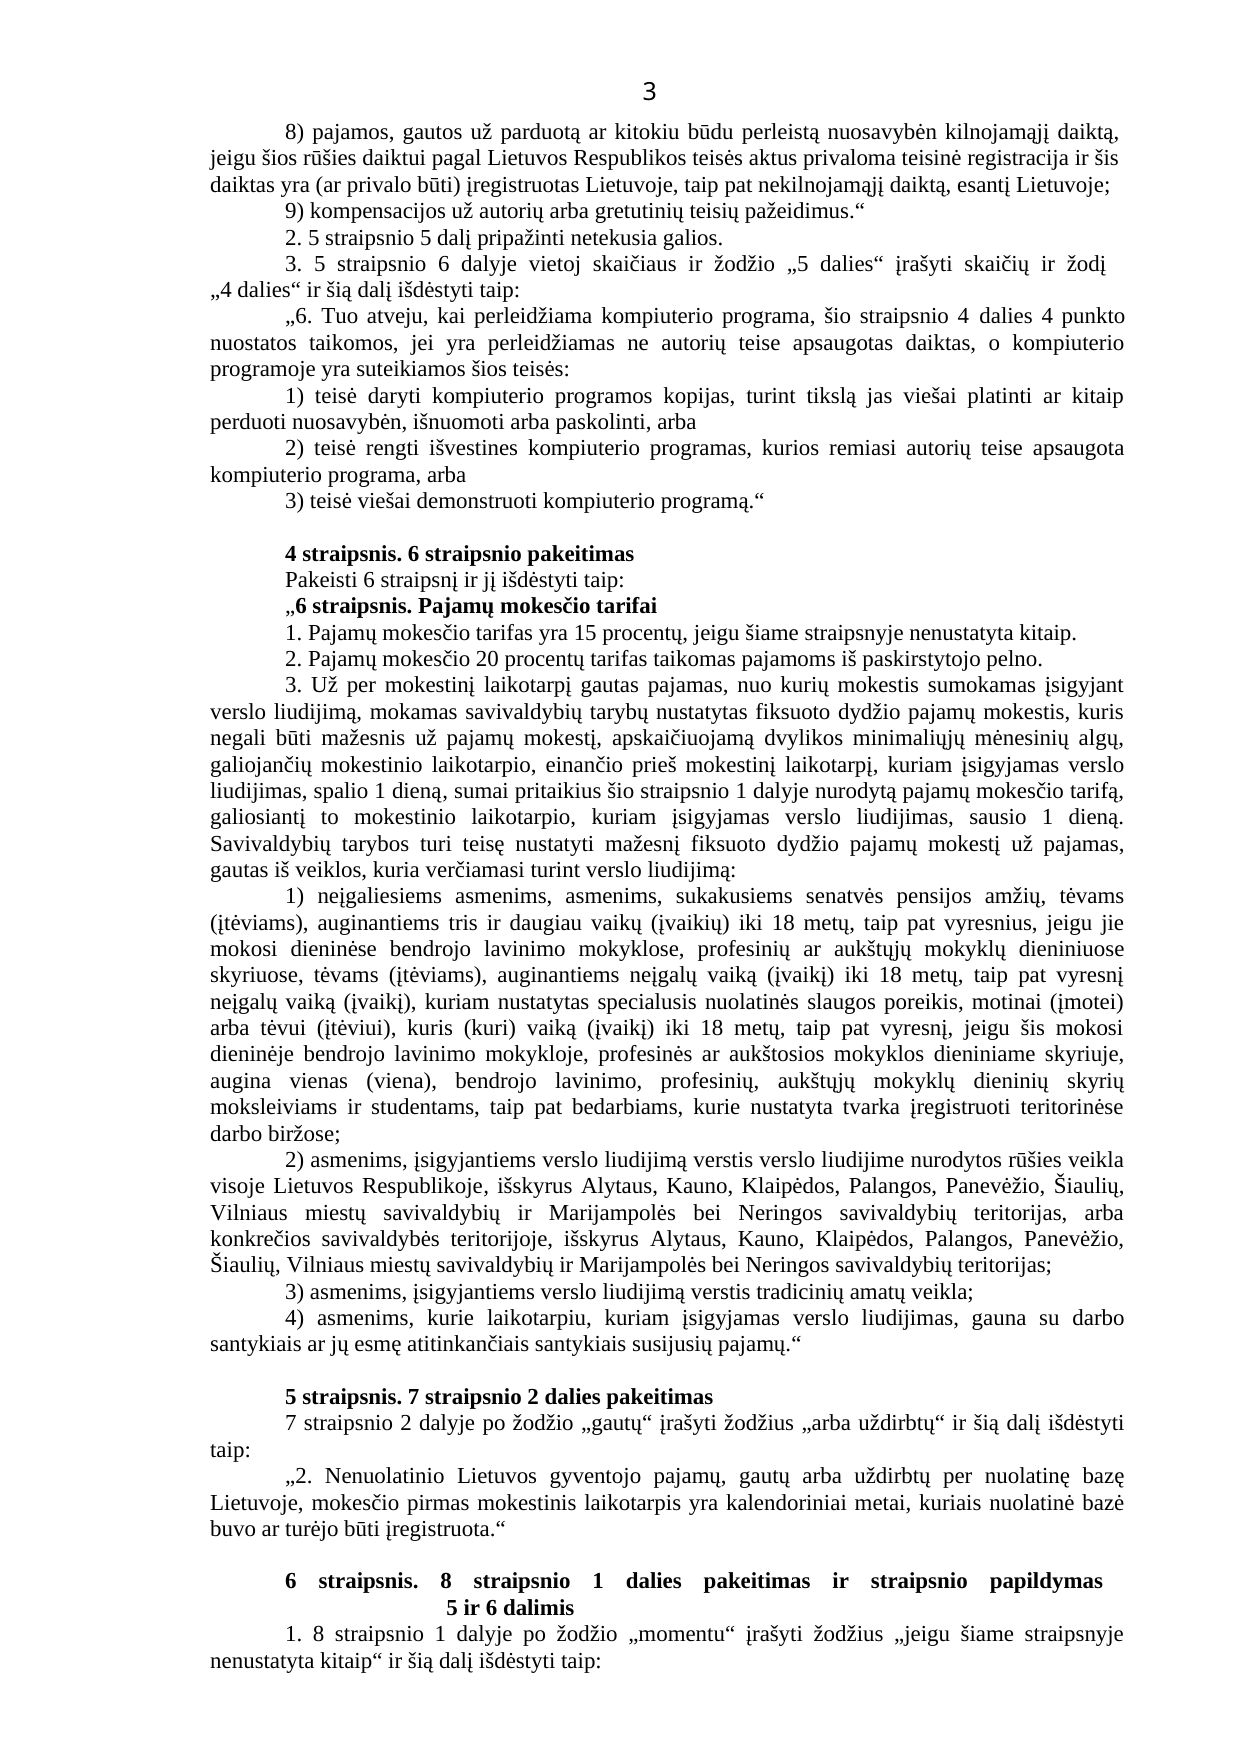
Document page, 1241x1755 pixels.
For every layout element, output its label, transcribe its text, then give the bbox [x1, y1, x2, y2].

text 3. Už per mokestinį laikotarpį gautas pajamas, nuo kurių mokestis sumokamas įsigyjant verslo liudijimą, mokamas savivaldybių tarybų nustatytas fiksuoto dydžio pajamų mokestis, kuris negali būti mažesnis už pajamų mokestį, apskaičiuojamą dvylikos minimaliųjų mėnesinių algų, galiojančių mokestinio laikotarpio, einančio prieš mokestinį laikotarpį, kuriam įsigyjamas verslo liudijimas, spalio 1 dieną, sumai pritaikius šio straipsnio 1 dalyje nurodytą pajamų mokesčio tarifą, galiosiantį to mokestinio laikotarpio, kuriam įsigyjamas verslo liudijimas, sausio 1 dieną. Savivaldybių tarybos turi teisę nustatyti mažesnį fiksuoto dydžio pajamų mokestį už pajamas, gautas iš veiklos, kuria verčiamasi turint verslo liudijimą: [210, 672, 1126, 882]
text 5 straipsnis. 7 straipsnio 2 dalies pakeitimas [210, 1383, 1126, 1409]
text 1) neįgaliesiems asmenims, asmenims, sukakusiems senatvės pensijos amžių, tėvams (įtėviams), auginantiems tris ir daugiau vaikų (įvaikių) iki 18 metų, taip pat vyresnius, jeigu jie mokosi dieninėse bendrojo lavinimo mokyklose, profesinių ar aukštųjų mokyklų dieniniuose skyriuose, tėvams (įtėviams), auginantiems neįgalų vaiką (įvaikį) iki 18 metų, taip pat vyresnį neįgalų vaiką (įvaikį), kuriam nustatytas specialusis nuolatinės slaugos poreikis, motinai (įmotei) arba tėvui (įtėviui), kuris (kuri) vaiką (įvaikį) iki 18 metų, taip pat vyresnį, jeigu šis mokosi dieninėje bendrojo lavinimo mokykloje, profesinės ar aukštosios mokyklos dieniniame skyriuje, augina vienas (viena), bendrojo lavinimo, profesinių, aukštųjų mokyklų dieninių skyrių moksleiviams ir studentams, taip pat bedarbiams, kurie nustatyta tvarka įregistruoti teritorinėse darbo biržose; [210, 882, 1126, 1146]
text 8) pajamos, gautos už parduotą ar kitokiu būdu perleistą nuosavybėn kilnojamąjį daiktą, jeigu šios rūšies daiktui pagal Lietuvos Respublikos teisės aktus privaloma teisinė registracija ir šis daiktas yra (ar privalo būti) įregistruotas Lietuvoje, taip pat nekilnojamąjį daiktą, esantį Lietuvoje; [210, 118, 1120, 197]
text 2) asmenims, įsigyjantiems verslo liudijimą verstis verslo liudijime nurodytos rūšies veikla visoje Lietuvos Respublikoje, išskyrus Alytaus, Kauno, Klaipėdos, Palangos, Panevėžio, Šiaulių, Vilniaus miestų savivaldybių ir Marijampolės bei Neringos savivaldybių teritorijas, arba konkrečios savivaldybės teritorijoje, išskyrus Alytaus, Kauno, Klaipėdos, Palangos, Panevėžio, Šiaulių, Vilniaus miestų savivaldybių ir Marijampolės bei Neringos savivaldybių teritorijas; [210, 1146, 1126, 1278]
text 7 straipsnio 2 dalyje po žodžio „gautų“ įrašyti žodžius „arba uždirbtų“ ir šią dalį išdėstyti taip: [210, 1409, 1126, 1462]
text 4) asmenims, kurie laikotarpiu, kuriam įsigyjamas verslo liudijimas, gauna su darbo santykiais ar jų esmę atitinkančiais santykiais susijusių pajamų.“ [210, 1304, 1126, 1357]
text 1) teisė daryti kompiuterio programos kopijas, turint tikslą jas viešai platinti ar kitaip perduoti nuosavybėn, išnuomoti arba paskolinti, arba [210, 382, 1126, 434]
text 9) kompensacijos už autorių arba gretutinių teisių pažeidimus.“ [210, 197, 1120, 223]
text 2. Pajamų mokesčio 20 procentų tarifas taikomas pajamoms iš paskirstytojo pelno. [210, 645, 1126, 672]
text 3) teisė viešai demonstruoti kompiuterio programą.“ [210, 487, 1126, 513]
text 6 straipsnis. 8 straipsnio 1 dalies pakeitimas ir straipsnio papildymas 5 ir 6 dalimis [285, 1568, 1126, 1620]
text Pakeisti 6 straipsnį ir jį išdėstyti taip: [210, 566, 1120, 592]
text 1. 8 straipsnio 1 dalyje po žodžio „momentu“ įrašyti žodžius „jeigu šiame straipsnyje nenustatyta kitaip“ ir šią dalį išdėstyti taip: [210, 1620, 1126, 1673]
text „2. Nenuolatinio Lietuvos gyventojo pajamų, gautų arba uždirbtų per nuolatinę bazę Lietuvoje, mokesčio pirmas mokestinis laikotarpis yra kalendoriniai metai, kuriais nuolatinė bazė buvo ar turėjo būti įregistruota.“ [210, 1462, 1126, 1541]
text 2. 5 straipsnio 5 dalį pripažinti netekusia galios. [210, 223, 1120, 250]
text 1. Pajamų mokesčio tarifas yra 15 procentų, jeigu šiame straipsnyje nenustatyta kitaip. [210, 619, 1126, 645]
text „6 straipsnis. Pajamų mokesčio tarifai [210, 592, 1126, 619]
text 3. 5 straipsnio 6 dalyje vietoj skaičiaus ir žodžio „5 dalies“ įrašyti skaičių ir žodį „4 dalies“ ir šią dalį išdėstyti taip: [210, 250, 1120, 303]
text 2) teisė rengti išvestines kompiuterio programas, kurios remiasi autorių teise apsaugota kompiuterio programa, arba [210, 434, 1126, 487]
text 4 straipsnis. 6 straipsnio pakeitimas [210, 540, 1120, 566]
text „6. Tuo atveju, kai perleidžiama kompiuterio programa, šio straipsnio 4 dalies 4 punkto nuostatos taikomos, jei yra perleidžiamas ne autorių teise apsaugotas daiktas, o kompiuterio programoje yra suteikiamos šios teisės: [210, 303, 1126, 382]
text 3) asmenims, įsigyjantiems verslo liudijimą verstis tradicinių amatų veikla; [210, 1278, 1126, 1304]
